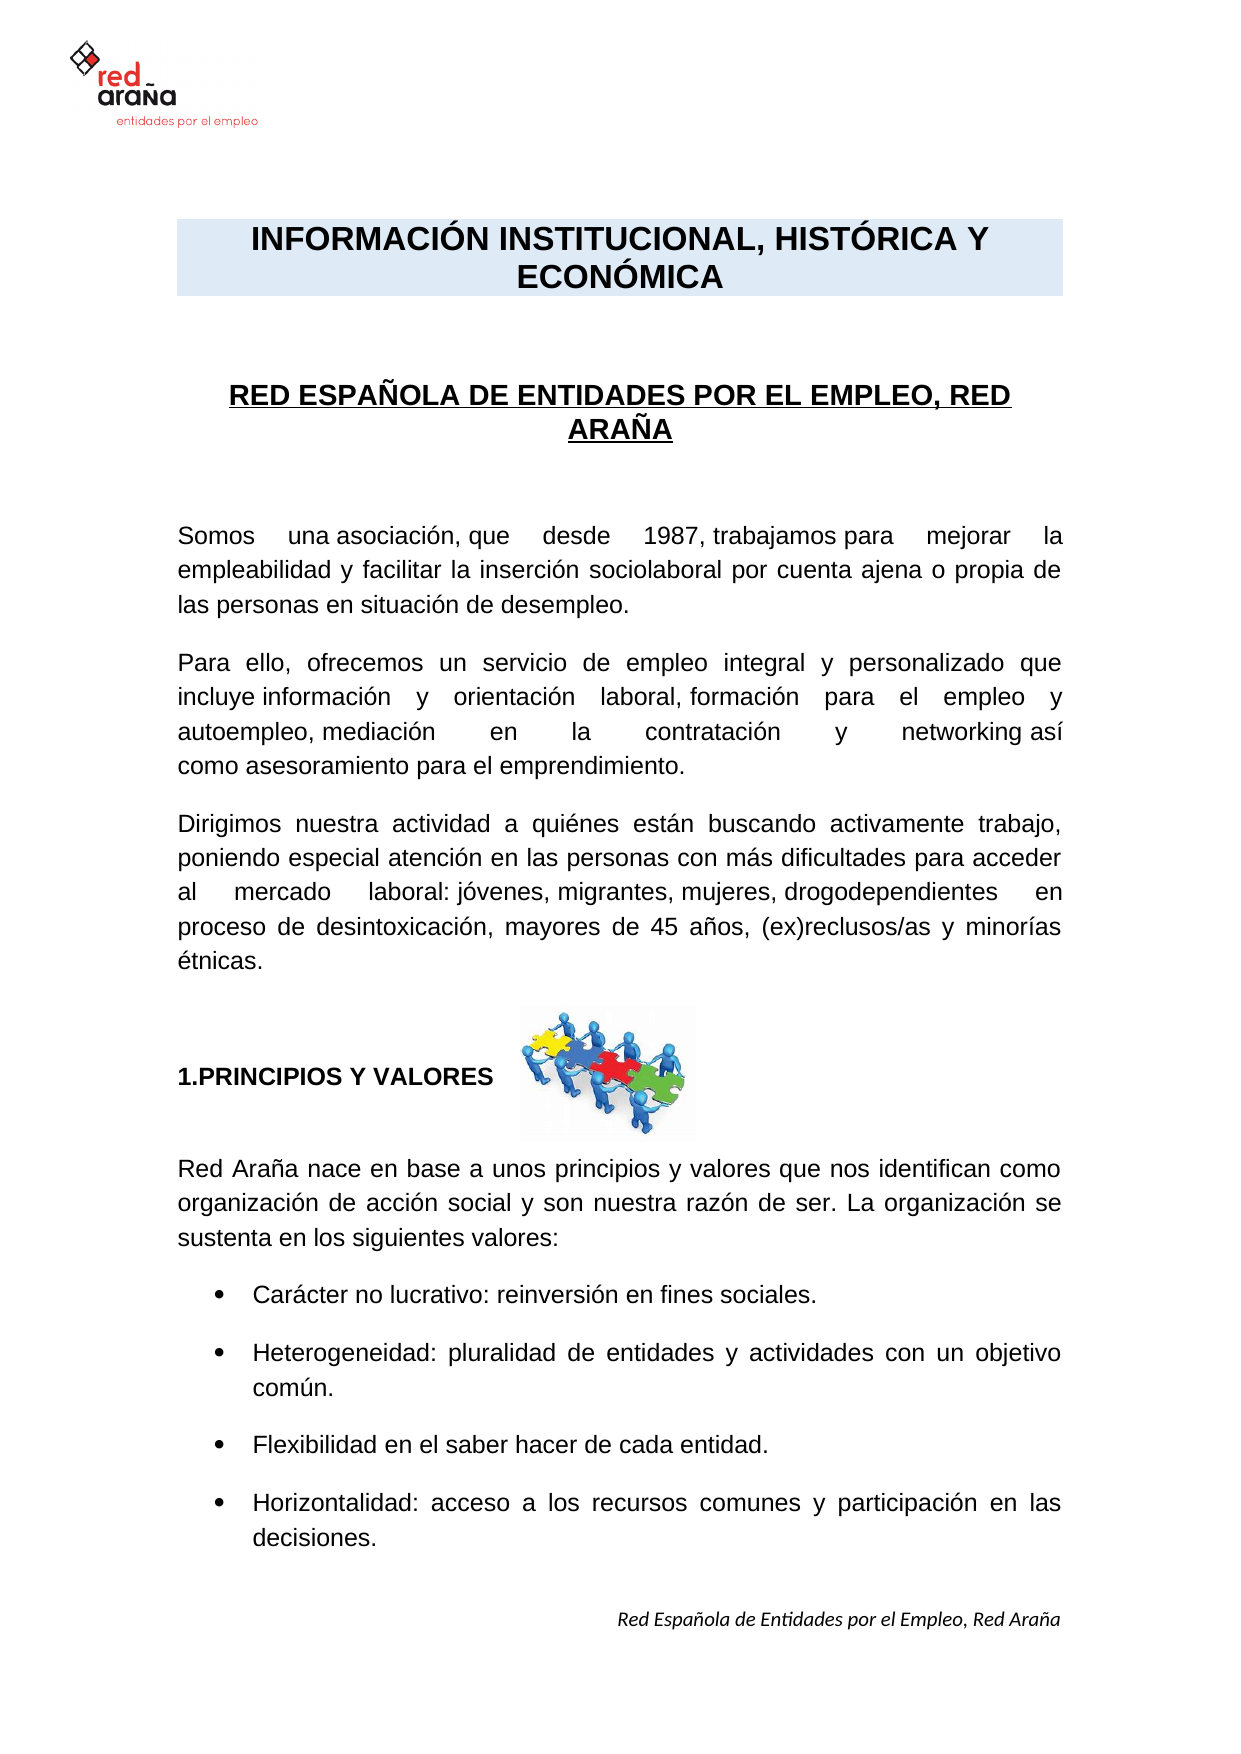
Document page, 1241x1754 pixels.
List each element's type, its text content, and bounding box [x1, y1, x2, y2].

text 1.PRINCIPIOS Y VALORES [177, 1056, 520, 1091]
text [697, 1056, 1063, 1091]
text Dirigimos nuestra actividad a quiénes están buscando activamente trabajo, poniendo especial atención en las personas con más dificultades para acceder al mercado laboral: jóvenes, migrantes, mujeres, drogodependientes en proceso de desintoxicación, mayores de 45 años, (ex)reclusos/as y minorías étnicas. [177, 803, 1063, 975]
list Horizontalidad: acceso a los recursos comunes y participación en las decisiones. [215, 1483, 1063, 1551]
list Flexibilidad en el saber hacer de cada entidad. [215, 1425, 1063, 1459]
text Para ello, ofrecemos un servicio de empleo integral y personalizado que incluye información y orientación laboral, formación para el empleo y autoempleo, mediación en la contratación y networking así como asesoramiento para el emprendimiento. [177, 642, 1063, 779]
list Carácter no lucrativo: reinversión en fines sociales. [215, 1275, 1063, 1309]
list Heterogeneidad: pluralidad de entidades y actividades con un objetivo común. [215, 1333, 1063, 1401]
text Red Araña nace en base a unos principios y valores que nos identifican como organización de acción social y son nuestra razón de ser. La organización se sustenta en los siguientes valores: [177, 1114, 1063, 1251]
text RED ESPAÑOLA DE ENTIDADES POR EL EMPLEO, RED ARAÑA [177, 377, 1063, 446]
text INFORMACIÓN INSTITUCIONAL, HISTÓRICA Y ECONÓMICA [177, 219, 1063, 296]
text Somos una asociación, que desde 1987, trabajamos para mejorar la empleabilidad y facilitar la inserción sociolaboral por cuenta ajena o propia de las personas en situación de desempleo. [177, 516, 1063, 619]
